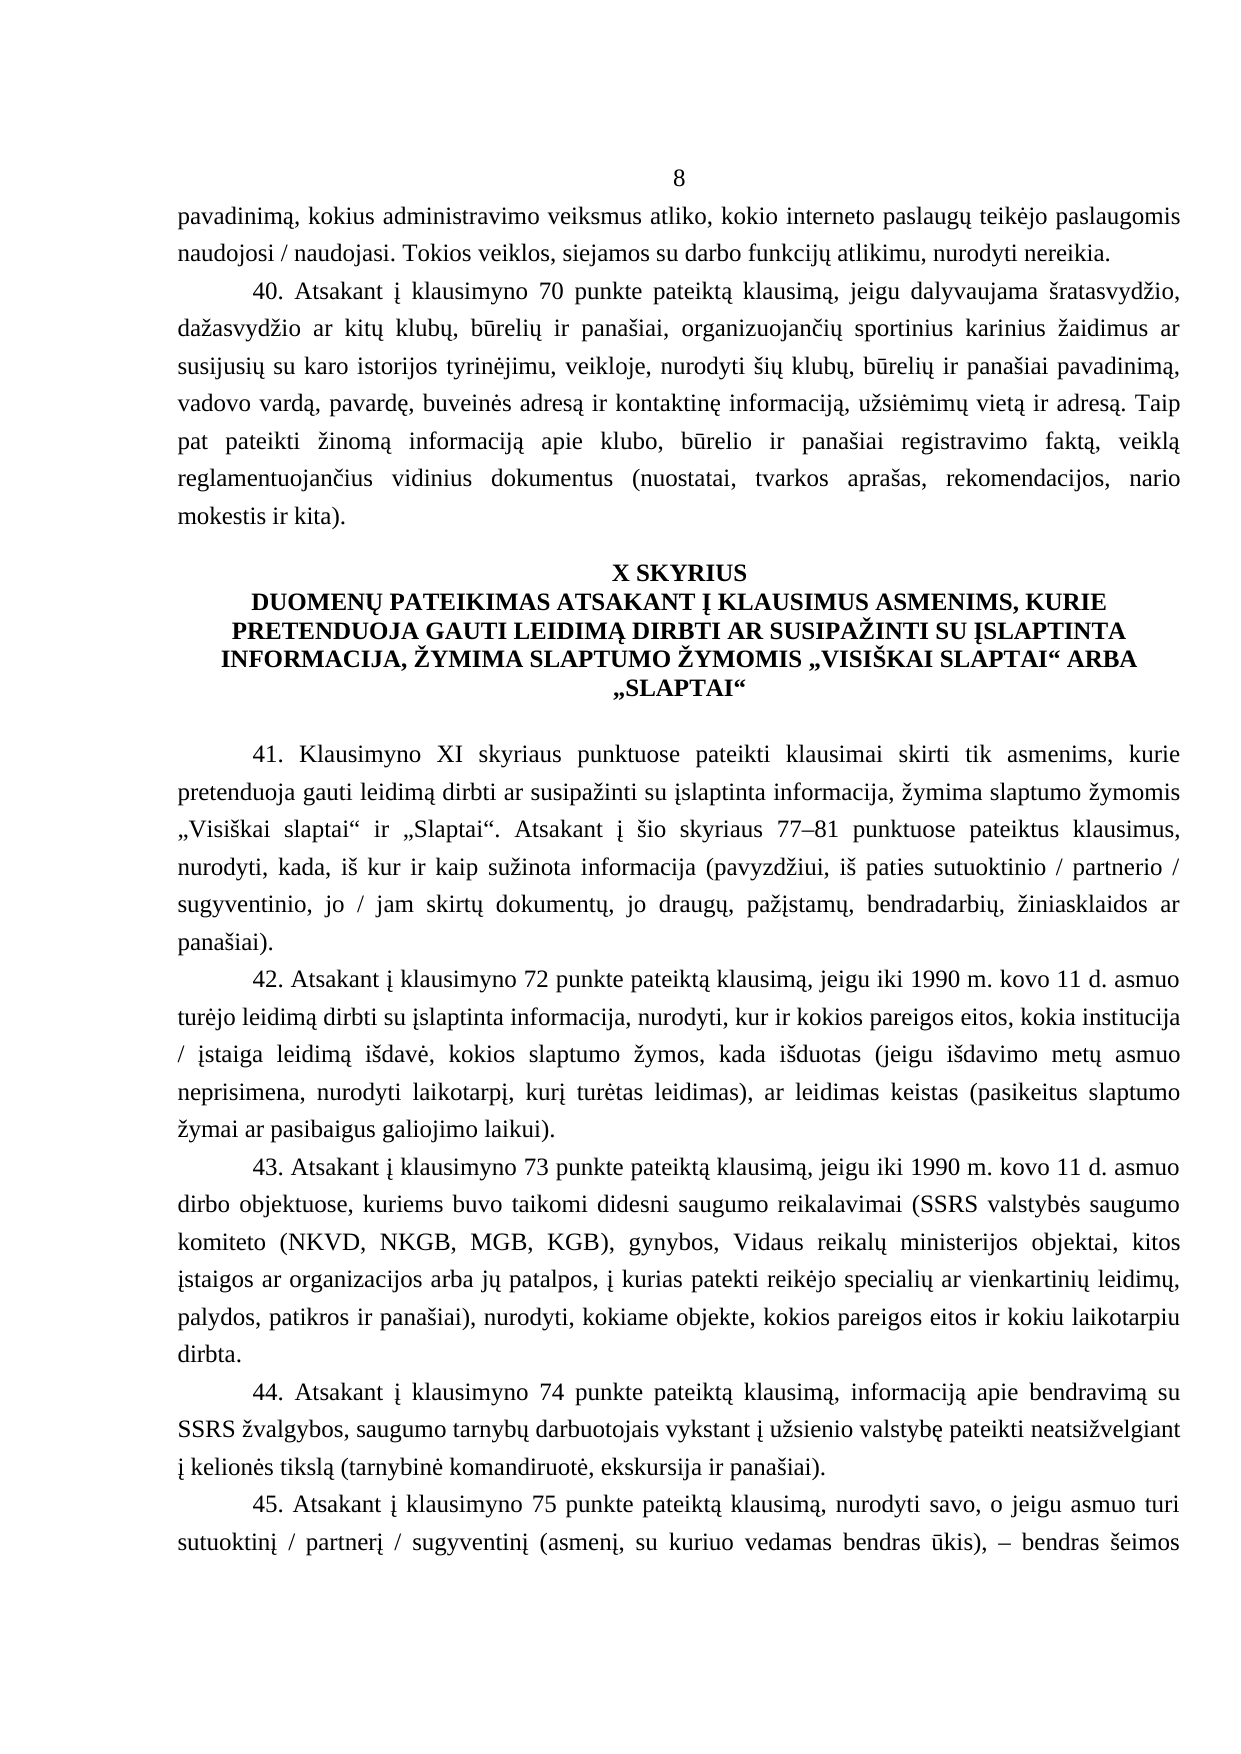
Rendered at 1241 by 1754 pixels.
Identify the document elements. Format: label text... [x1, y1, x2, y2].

text X SKYRIUS [177, 558, 1181, 587]
text 45. Atsakant į klausimyno 75 punkte pateiktą klausimą, nurodyti savo, o jeigu asmuo turi sutuoktinį / partnerį / sugyventinį (asmenį, su kuriuo vedamas bendras ūkis), – bendras šeimos [177, 1481, 1181, 1556]
text 41. Klausimyno XI skyriaus punktuose pateikti klausimai skirti tik asmenims, kurie pretenduoja gauti leidimą dirbti ar susipažinti su įslaptinta informacija, žymima slaptumo žymomis „Visiškai slaptai“ ir „Slaptai“. Atsakant į šio skyriaus 77–81 punktuose pateiktus klausimus, nurodyti, kada, iš kur ir kaip sužinota informacija (pavyzdžiui, iš paties sutuoktinio / partnerio / sugyventinio, jo / jam skirtų dokumentų, jo draugų, pažįstamų, bendradarbių, žiniasklaidos ar panašiai). [177, 731, 1181, 956]
text pavadinimą, kokius administravimo veiksmus atliko, kokio interneto paslaugų teikėjo paslaugomis naudojosi / naudojasi. Tokios veiklos, siejamos su darbo funkcijų atlikimu, nurodyti nereikia. [177, 192, 1181, 267]
text 40. Atsakant į klausimyno 70 punkte pateiktą klausimą, jeigu dalyvaujama šratasvydžio, dažasvydžio ar kitų klubų, būrelių ir panašiai, organizuojančių sportinius karinius žaidimus ar susijusių su karo istorijos tyrinėjimu, veikloje, nurodyti šių klubų, būrelių ir panašiai pavadinimą, vadovo vardą, pavardę, buveinės adresą ir kontaktinę informaciją, užsiėmimų vietą ir adresą. Taip pat pateikti žinomą informaciją apie klubo, būrelio ir panašiai registravimo faktą, veiklą reglamentuojančius vidinius dokumentus (nuostatai, tvarkos aprašas, rekomendacijos, nario mokestis ir kita). [177, 267, 1181, 529]
text 42. Atsakant į klausimyno 72 punkte pateiktą klausimą, jeigu iki 1990 m. kovo 11 d. asmuo turėjo leidimą dirbti su įslaptinta informacija, nurodyti, kur ir kokios pareigos eitos, kokia institucija / įstaiga leidimą išdavė, kokios slaptumo žymos, kada išduotas (jeigu išdavimo metų asmuo neprisimena, nurodyti laikotarpį, kurį turėtas leidimas), ar leidimas keistas (pasikeitus slaptumo žymai ar pasibaigus galiojimo laikui). [177, 956, 1181, 1143]
text 44. Atsakant į klausimyno 74 punkte pateiktą klausimą, informaciją apie bendravimą su SSRS žvalgybos, saugumo tarnybų darbuotojais vykstant į užsienio valstybę pateikti neatsižvelgiant į kelionės tikslą (tarnybinė komandiruotė, ekskursija ir panašiai). [177, 1368, 1181, 1481]
text DUOMENŲ PATEIKIMAS ATSAKANT Į KLAUSIMUS ASMENIMS, KURIE PRETENDUOJA GAUTI LEIDIMĄ DIRBTI AR SUSIPAŽINTI SU ĮSLAPTINTA INFORMACIJA, ŽYMIMA SLAPTUMO ŽYMOMIS „VISIŠKAI SLAPTAI“ ARBA „SLAPTAI“ [177, 587, 1181, 702]
text 43. Atsakant į klausimyno 73 punkte pateiktą klausimą, jeigu iki 1990 m. kovo 11 d. asmuo dirbo objektuose, kuriems buvo taikomi didesni saugumo reikalavimai (SSRS valstybės saugumo komiteto (NKVD, NKGB, MGB, KGB), gynybos, Vidaus reikalų ministerijos objektai, kitos įstaigos ar organizacijos arba jų patalpos, į kurias patekti reikėjo specialių ar vienkartinių leidimų, palydos, patikros ir panašiai), nurodyti, kokiame objekte, kokios pareigos eitos ir kokiu laikotarpiu dirbta. [177, 1143, 1181, 1368]
